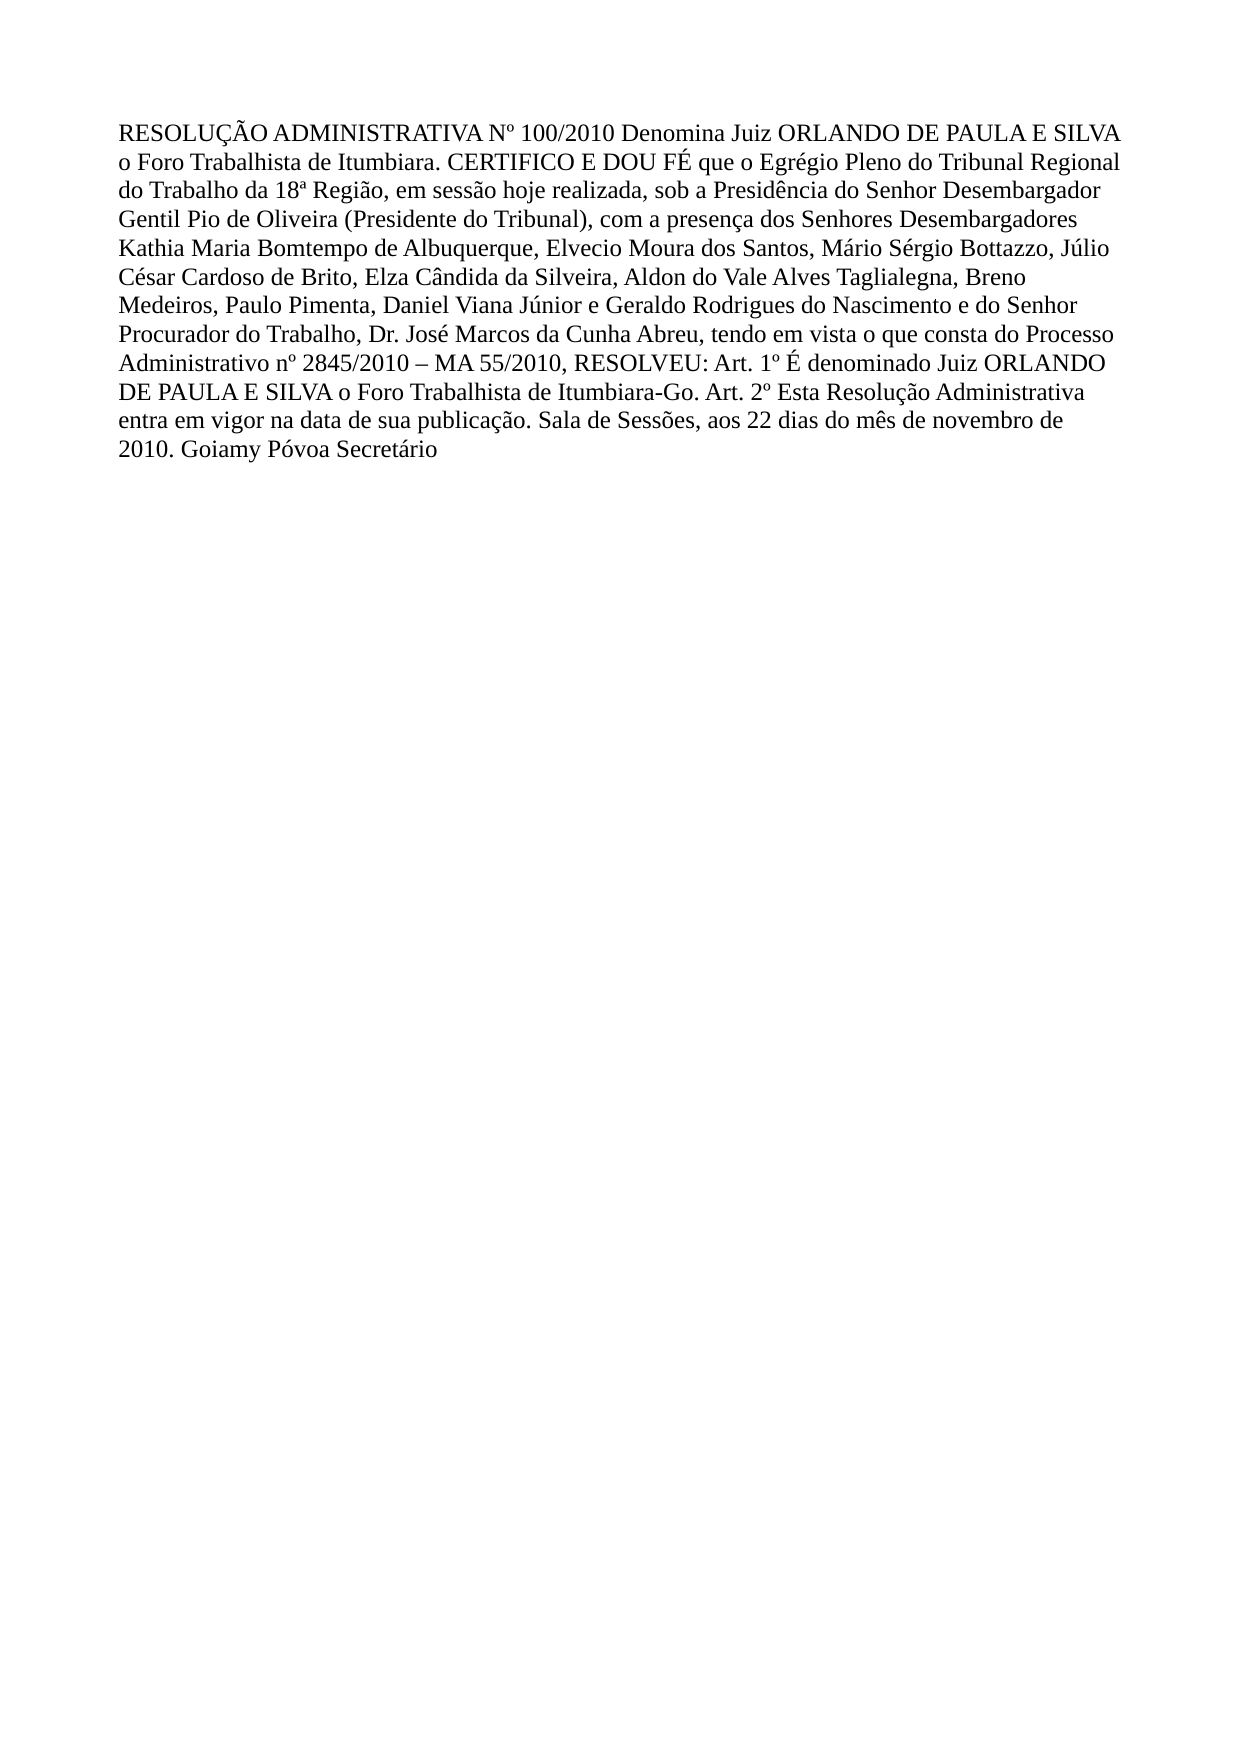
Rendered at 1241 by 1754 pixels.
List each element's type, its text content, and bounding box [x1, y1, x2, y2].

text RESOLUÇÃO ADMINISTRATIVA Nº 100/2010 Denomina Juiz ORLANDO DE PAULA E SILVA o Foro Trabalhista de Itumbiara. CERTIFICO E DOU FÉ que o Egrégio Pleno do Tribunal Regional do Trabalho da 18ª Região, em sessão hoje realizada, sob a Presidência do Senhor Desembargador Gentil Pio de Oliveira (Presidente do Tribunal), com a presença dos Senhores Desembargadores Kathia Maria Bomtempo de Albuquerque, Elvecio Moura dos Santos, Mário Sérgio Bottazzo, Júlio César Cardoso de Brito, Elza Cândida da Silveira, Aldon do Vale Alves Taglialegna, Breno Medeiros, Paulo Pimenta, Daniel Viana Júnior e Geraldo Rodrigues do Nascimento e do Senhor Procurador do Trabalho, Dr. José Marcos da Cunha Abreu, tendo em vista o que consta do Processo Administrativo nº 2845/2010 – MA 55/2010, RESOLVEU: Art. 1º É denominado Juiz ORLANDO DE PAULA E SILVA o Foro Trabalhista de Itumbiara-Go. Art. 2º Esta Resolução Administrativa entra em vigor na data de sua publicação. Sala de Sessões, aos 22 dias do mês de novembro de 2010. Goiamy Póvoa Secretário [118, 118, 1122, 463]
